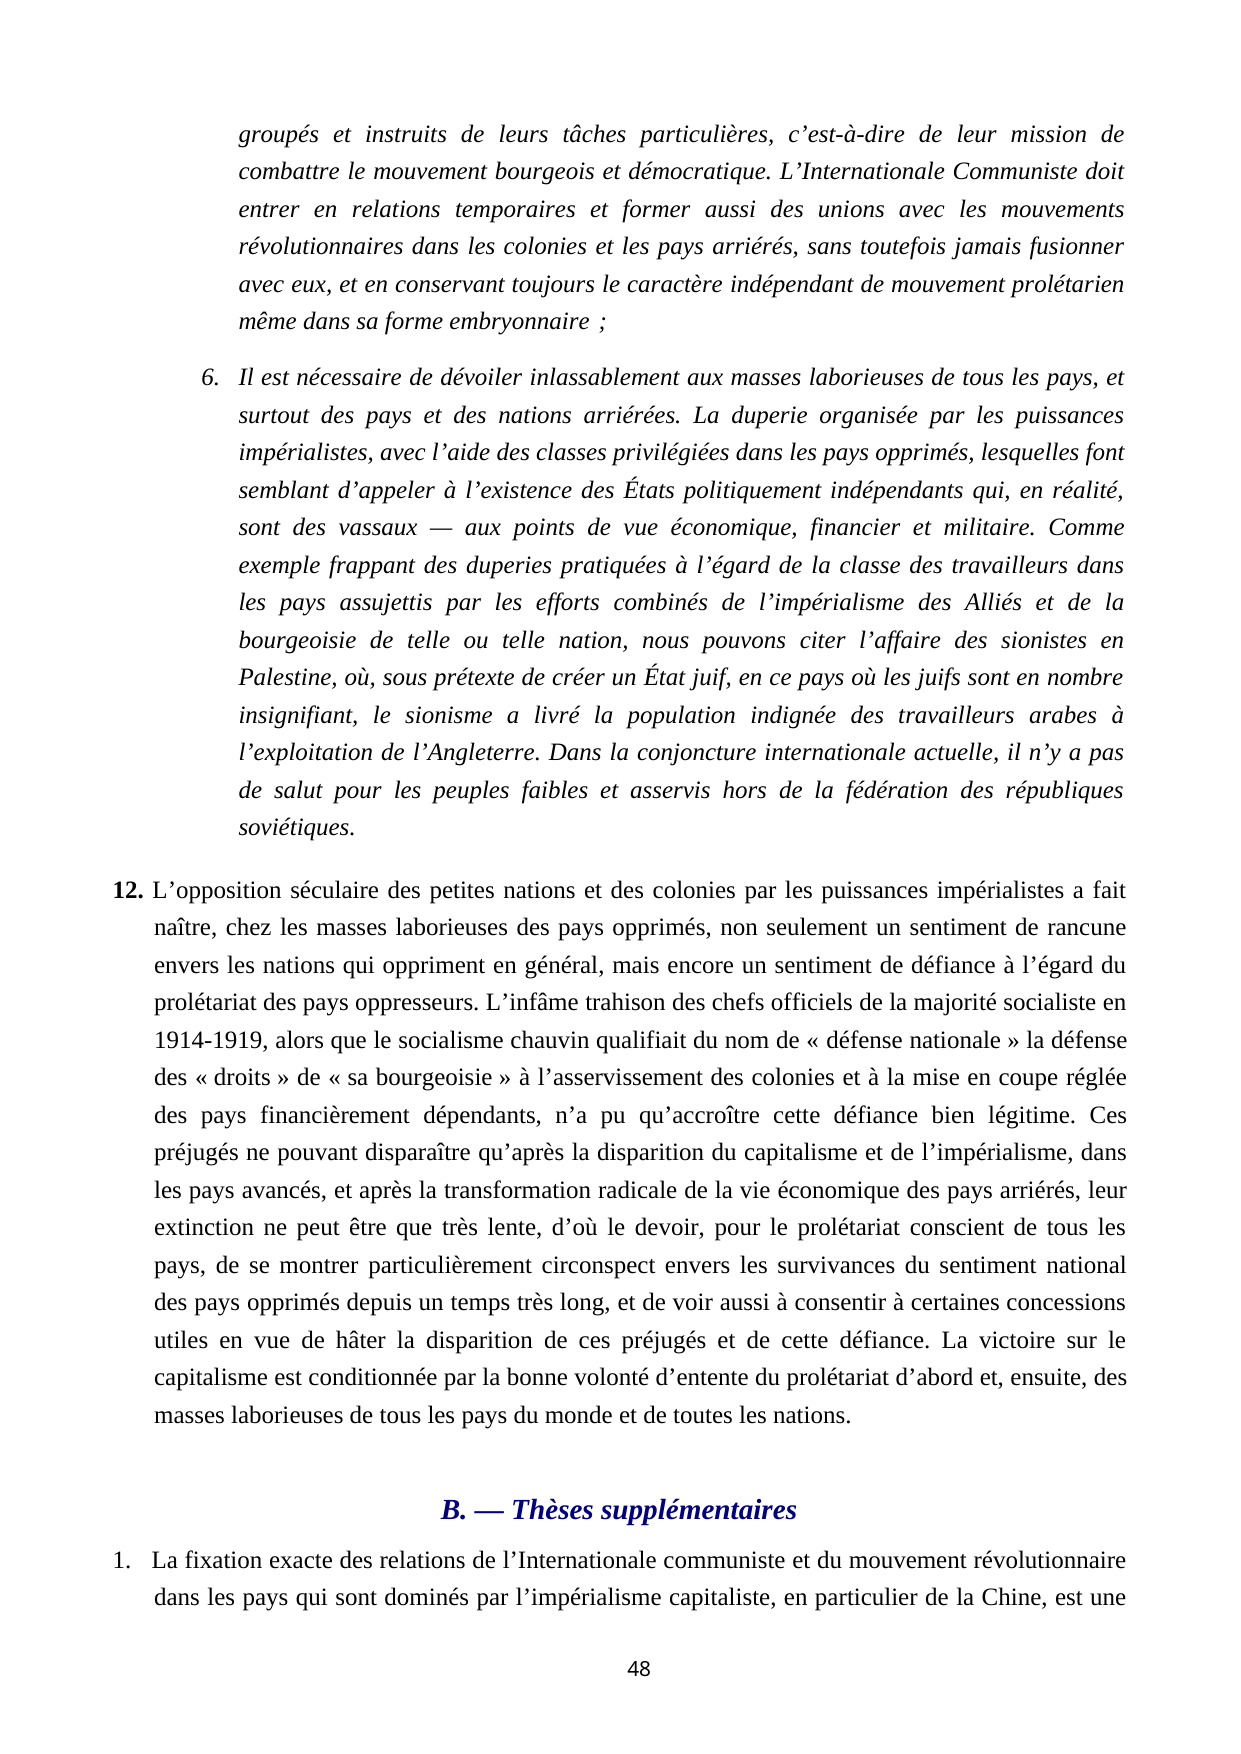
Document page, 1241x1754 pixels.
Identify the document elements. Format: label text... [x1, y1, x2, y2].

text 12. L’opposition séculaire des petites nations et des colonies par les puissances impérialistes a fait naître, chez les masses laborieuses des pays opprimés, non seulement un sentiment de rancune envers les nations qui oppriment en général, mais encore un sentiment de défiance à l’égard du prolétariat des pays oppresseurs. L’infâme trahison des chefs officiels de la majorité socialiste en 1914-1919, alors que le socialisme chauvin qualifiait du nom de « défense nationale » la défense des « droits » de « sa bourgeoisie » à l’asservissement des colonies et à la mise en coupe réglée des pays financièrement dépendants, n’a pu qu’accroître cette défiance bien légitime. Ces préjugés ne pouvant disparaître qu’après la disparition du capitalisme et de l’impérialisme, dans les pays avancés, et après la transformation radicale de la vie économique des pays arriérés, leur extinction ne peut être que très lente, d’où le devoir, pour le prolétariat conscient de tous les pays, de se montrer particulièrement circonspect envers les survivances du sentiment national des pays opprimés depuis un temps très long, et de voir aussi à consentir à certaines concessions utiles en vue de hâter la disparition de ces préjugés et de cette défiance. La victoire sur le capitalisme est conditionnée par la bonne volonté d’entente du prolétariat d’abord et, ensuite, des masses laborieuses de tous les pays du monde et de toutes les nations. [112, 868, 1128, 1431]
text 1. La fixation exacte des relations de l’Internationale communiste et du mouvement révolutionnaire dans les pays qui sont dominés par l’impérialisme capitaliste, en particulier de la Chine, est une [112, 1538, 1128, 1613]
text B. — Thèses supplémentaires [112, 1492, 1128, 1526]
text 6. Il est nécessaire de dévoiler inlassablement aux masses laborieuses de tous les pays, et surtout des pays et des nations arriérées. La duperie organisée par les puissances impérialistes, avec l’aide des classes privilégiées dans les pays opprimés, lesquelles font semblant d’appeler à l’existence des États politiquement indépendants qui, en réalité, sont des vassaux — aux points de vue économique, financier et militaire. Comme exemple frappant des duperies pratiquées à l’égard de la classe des travailleurs dans les pays assujettis par les efforts combinés de l’impérialisme des Alliés et de la bourgeoisie de telle ou telle nation, nous pouvons citer l’affaire des sionistes en Palestine, où, sous prétexte de créer un État juif, en ce pays où les juifs sont en nombre insignifiant, le sionisme a livré la population indignée des travailleurs arabes à l’exploitation de l’Angleterre. Dans la conjoncture internationale actuelle, il n’y a pas de salut pour les peuples faibles et asservis hors de la fédération des républiques soviétiques. [201, 356, 1128, 843]
text groupés et instruits de leurs tâches particulières, c’est-à-dire de leur mission de combattre le mouvement bourgeois et démocratique. L’Internationale Communiste doit entrer en relations temporaires et former aussi des unions avec les mouvements révolutionnaires dans les colonies et les pays arriérés, sans toutefois jamais fusionner avec eux, et en conservant toujours le caractère indépendant de mouvement prolétarien même dans sa forme embryonnaire ; [201, 112, 1128, 337]
